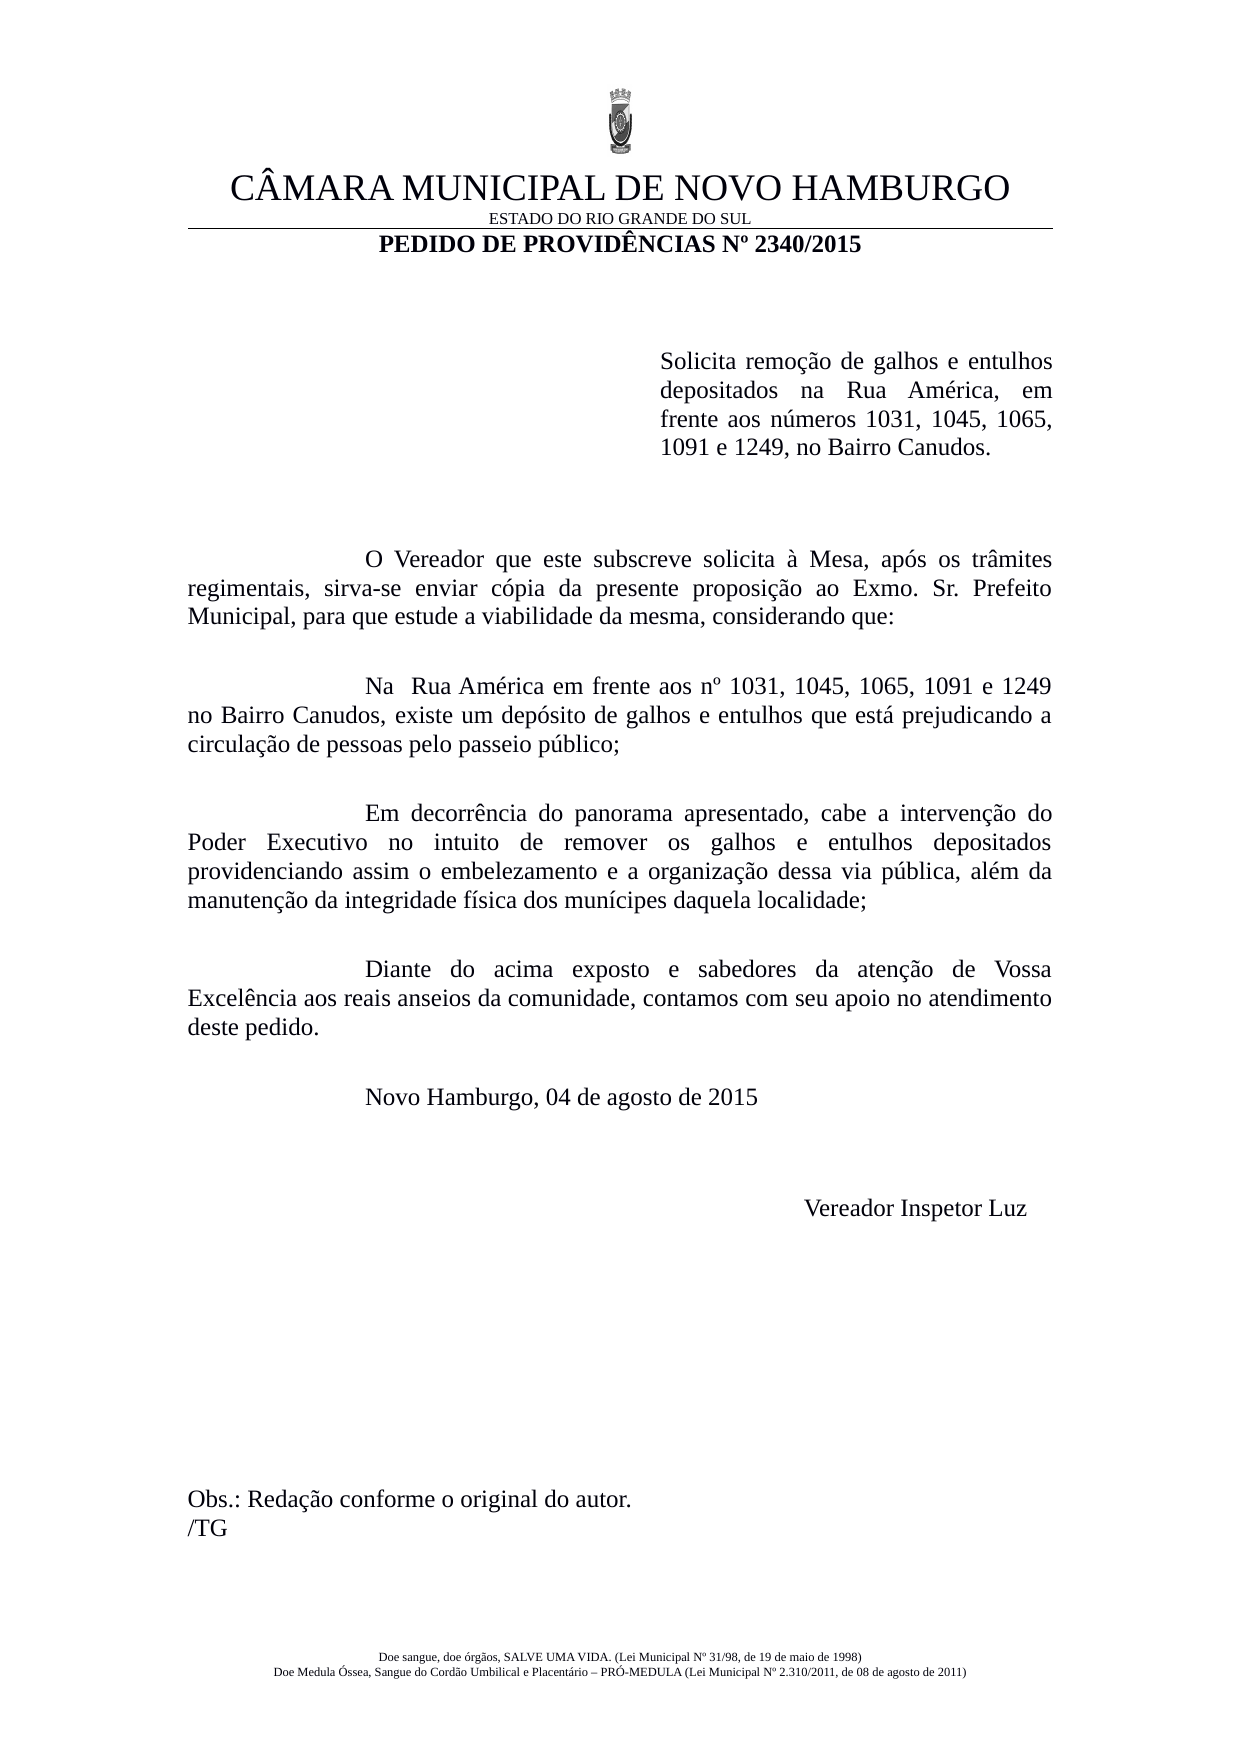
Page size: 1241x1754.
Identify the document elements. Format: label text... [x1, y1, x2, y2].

text Diante do acima exposto e sabedores da atenção de Vossa Excelência aos reais anseios da comunidade, contamos com seu apoio no atendimento deste pedido. [187, 954, 1053, 1041]
text Solicita remoção de galhos e entulhos depositados na Rua América, em frente aos números 1031, 1045, 1065, 1091 e 1249, no Bairro Canudos. [660, 346, 1053, 461]
text PEDIDO DE PROVIDÊNCIAS Nº 2340/2015 [187, 229, 1053, 258]
text Novo Hamburgo, 04 de agosto de 2015 [187, 1082, 1053, 1111]
text O Vereador que este subscreve solicita à Mesa, após os trâmites regimentais, sirva-se enviar cópia da presente proposição ao Exmo. Sr. Prefeito Municipal, para que estude a viabilidade da mesma, considerando que: [187, 544, 1053, 630]
text Em decorrência do panorama apresentado, cabe a intervenção do Poder Executivo no intuito de remover os galhos e entulhos depositados providenciando assim o embelezamento e a organização dessa via pública, além da manutenção da integridade física dos munícipes daquela localidade; [187, 798, 1053, 913]
text Na Rua América em frente aos nº 1031, 1045, 1065, 1091 e 1249 no Bairro Canudos, existe um depósito de galhos e entulhos que está prejudicando a circulação de pessoas pelo passeio público; [187, 671, 1053, 757]
text Obs.: Redação conforme o original do autor. [187, 1484, 1053, 1513]
text Vereador Inspetor Luz [778, 1193, 1053, 1222]
text /TG [187, 1513, 1053, 1542]
